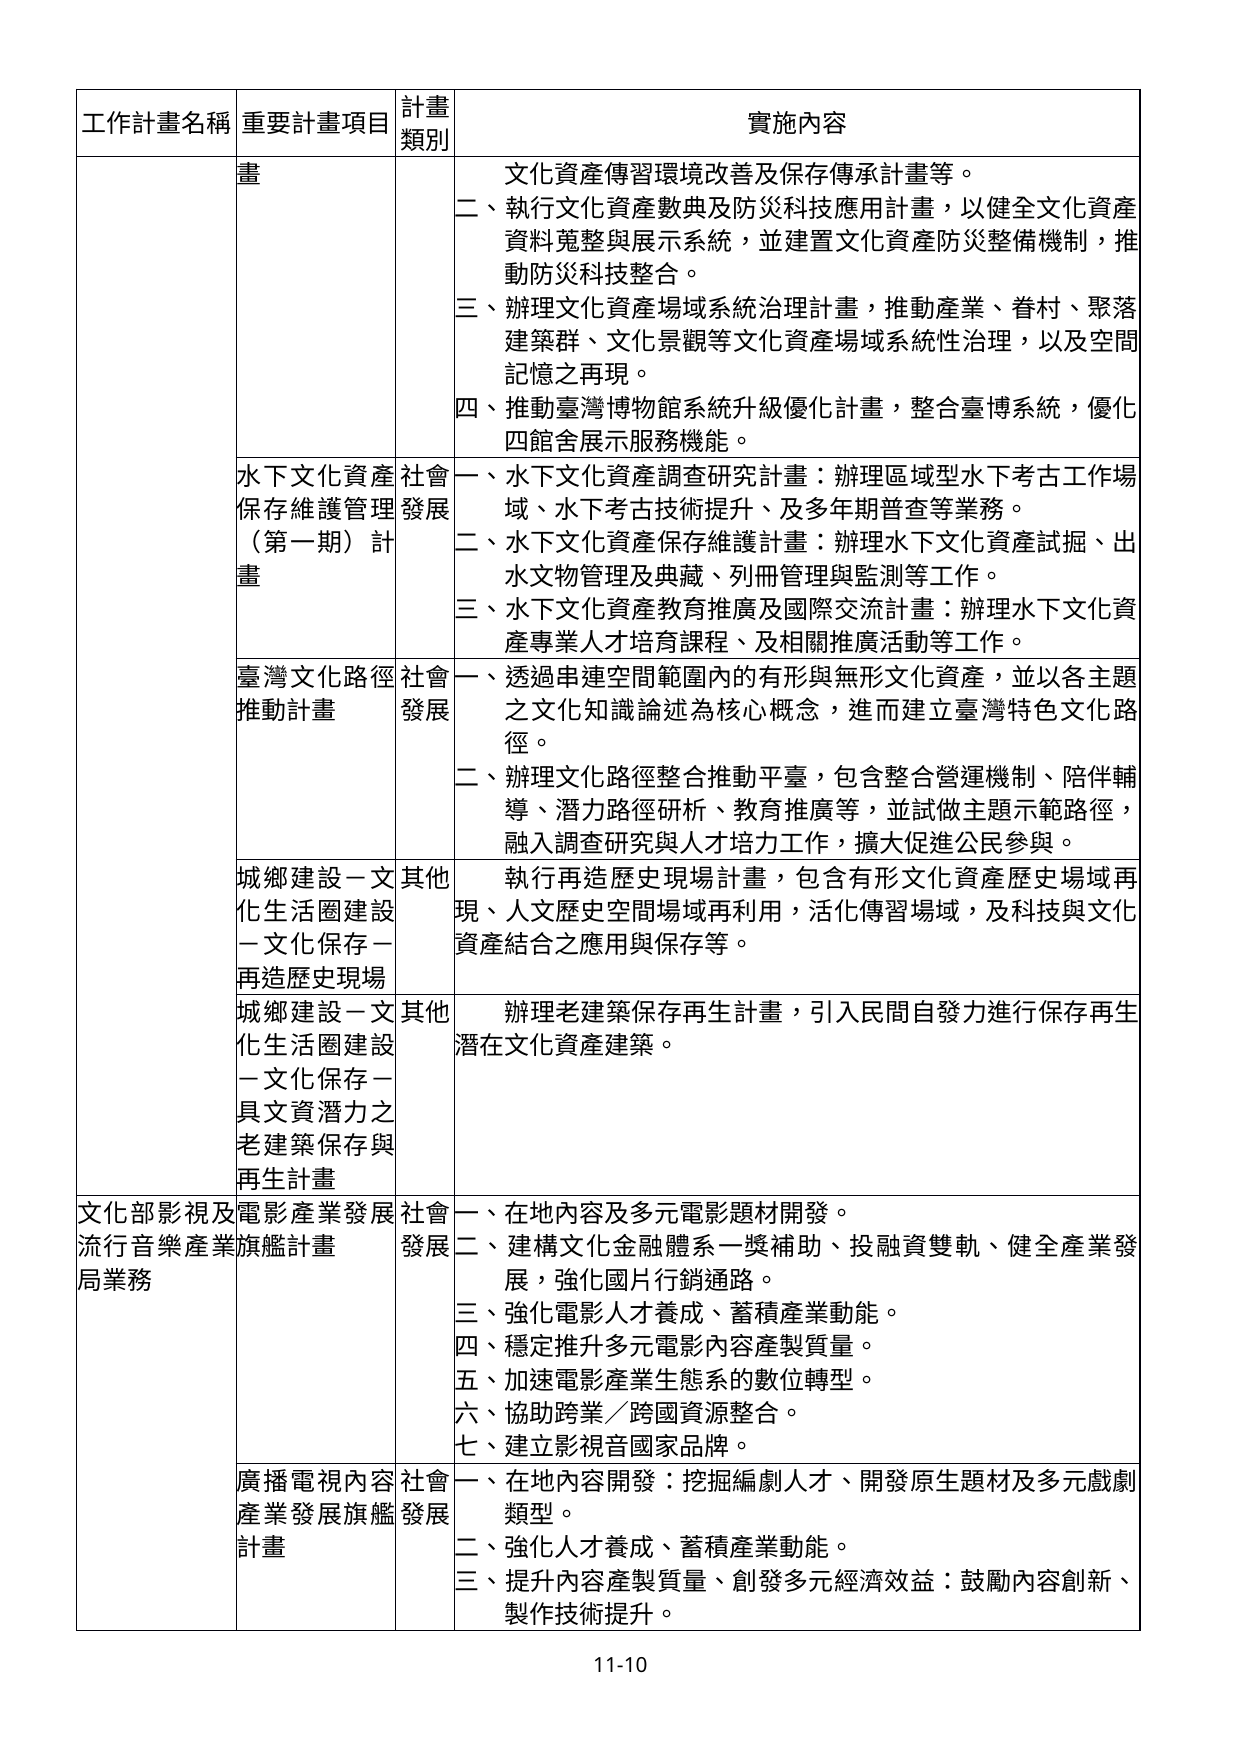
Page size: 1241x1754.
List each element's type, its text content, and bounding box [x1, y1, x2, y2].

table_header 計畫類別 [396, 90, 454, 156]
table_header 實施內容 [455, 90, 1139, 156]
table_cell 一、水下文化資產調查研究計畫：辦理區域型水下考古工作場域、水下考古技術提升、及多年期普查等業務。 二、水下文化資產保存維護計畫：辦理水下文化資產試掘、出水文物管理及典藏、列冊管理與監測等工作。 三、水下文化資產教育推廣及國際交流計畫：辦理水下文化資產專業人才培育課程、及相關推廣活動等工作。 [455, 458, 1139, 658]
table_cell 其他 [396, 860, 454, 994]
table_cell 辦理老建築保存再生計畫，引入民間自發力進行保存再生潛在文化資產建築。 [455, 995, 1139, 1195]
table_cell 電影產業發展旗艦計畫 [237, 1196, 395, 1462]
table_cell 廣播電視內容產業發展旗艦計畫 [237, 1464, 395, 1630]
table_cell [77, 157, 236, 1195]
table_cell 一、透過串連空間範圍內的有形與無形文化資產，並以各主題之文化知識論述為核心概念，進而建立臺灣特色文化路徑。 二、辦理文化路徑整合推動平臺，包含整合營運機制、陪伴輔導、潛力路徑研析、教育推廣等，並試做主題示範路徑，融入調查研究與人才培力工作，擴大促進公民參與。 [455, 659, 1139, 859]
table_cell 城鄉建設－文化生活圈建設－文化保存－再造歷史現場 [237, 860, 395, 994]
table_cell 執行再造歷史現場計畫，包含有形文化資產歷史場域再現、人文歷史空間場域再利用，活化傳習場域，及科技與文化資產結合之應用與保存等。 [455, 860, 1139, 994]
table_cell 其他 [396, 995, 454, 1195]
table_cell 社會發展 [396, 659, 454, 859]
table_cell 社會發展 [396, 1196, 454, 1462]
table_header 工作計畫名稱 [77, 90, 236, 156]
table_cell 文化部影視及流行音樂產業局業務 [77, 1196, 236, 1630]
table_cell 一、在地內容及多元電影題材開發。 二、建構文化金融體系一獎補助、投融資雙軌、健全產業發展，強化國片行銷通路。 三、強化電影人才養成、蓄積產業動能。 四、穩定推升多元電影內容產製質量。 五、加速電影產業生態系的數位轉型。 六、協助跨業／跨國資源整合。 七、建立影視音國家品牌。 [455, 1196, 1139, 1462]
table_cell 城鄉建設－文化生活圈建設－文化保存－具文資潛力之老建築保存與再生計畫 [237, 995, 395, 1195]
table_cell 水下文化資產保存維護管理（第一期）計畫 [237, 458, 395, 658]
table_header 重要計畫項目 [237, 90, 395, 156]
table_cell 一、在地內容開發：挖掘編劇人才、開發原生題材及多元戲劇類型。 二、強化人才養成、蓄積產業動能。 三、提升內容產製質量、創發多元經濟效益：鼓勵內容創新、製作技術提升。 [455, 1464, 1139, 1630]
table_cell 社會發展 [396, 458, 454, 658]
table_cell [396, 157, 454, 457]
table_cell 文化資產傳習環境改善及保存傳承計畫等。 二、執行文化資產數典及防災科技應用計畫，以健全文化資產資料蒐整與展示系統，並建置文化資產防災整備機制，推動防災科技整合。 三、辦理文化資產場域系統治理計畫，推動產業、眷村、聚落建築群、文化景觀等文化資產場域系統性治理，以及空間記憶之再現。 四、推動臺灣博物館系統升級優化計畫，整合臺博系統，優化四館舍展示服務機能。 [455, 157, 1139, 457]
table_cell 畫 [237, 157, 395, 457]
table_cell 臺灣文化路徑推動計畫 [237, 659, 395, 859]
table_cell 社會發展 [396, 1464, 454, 1630]
